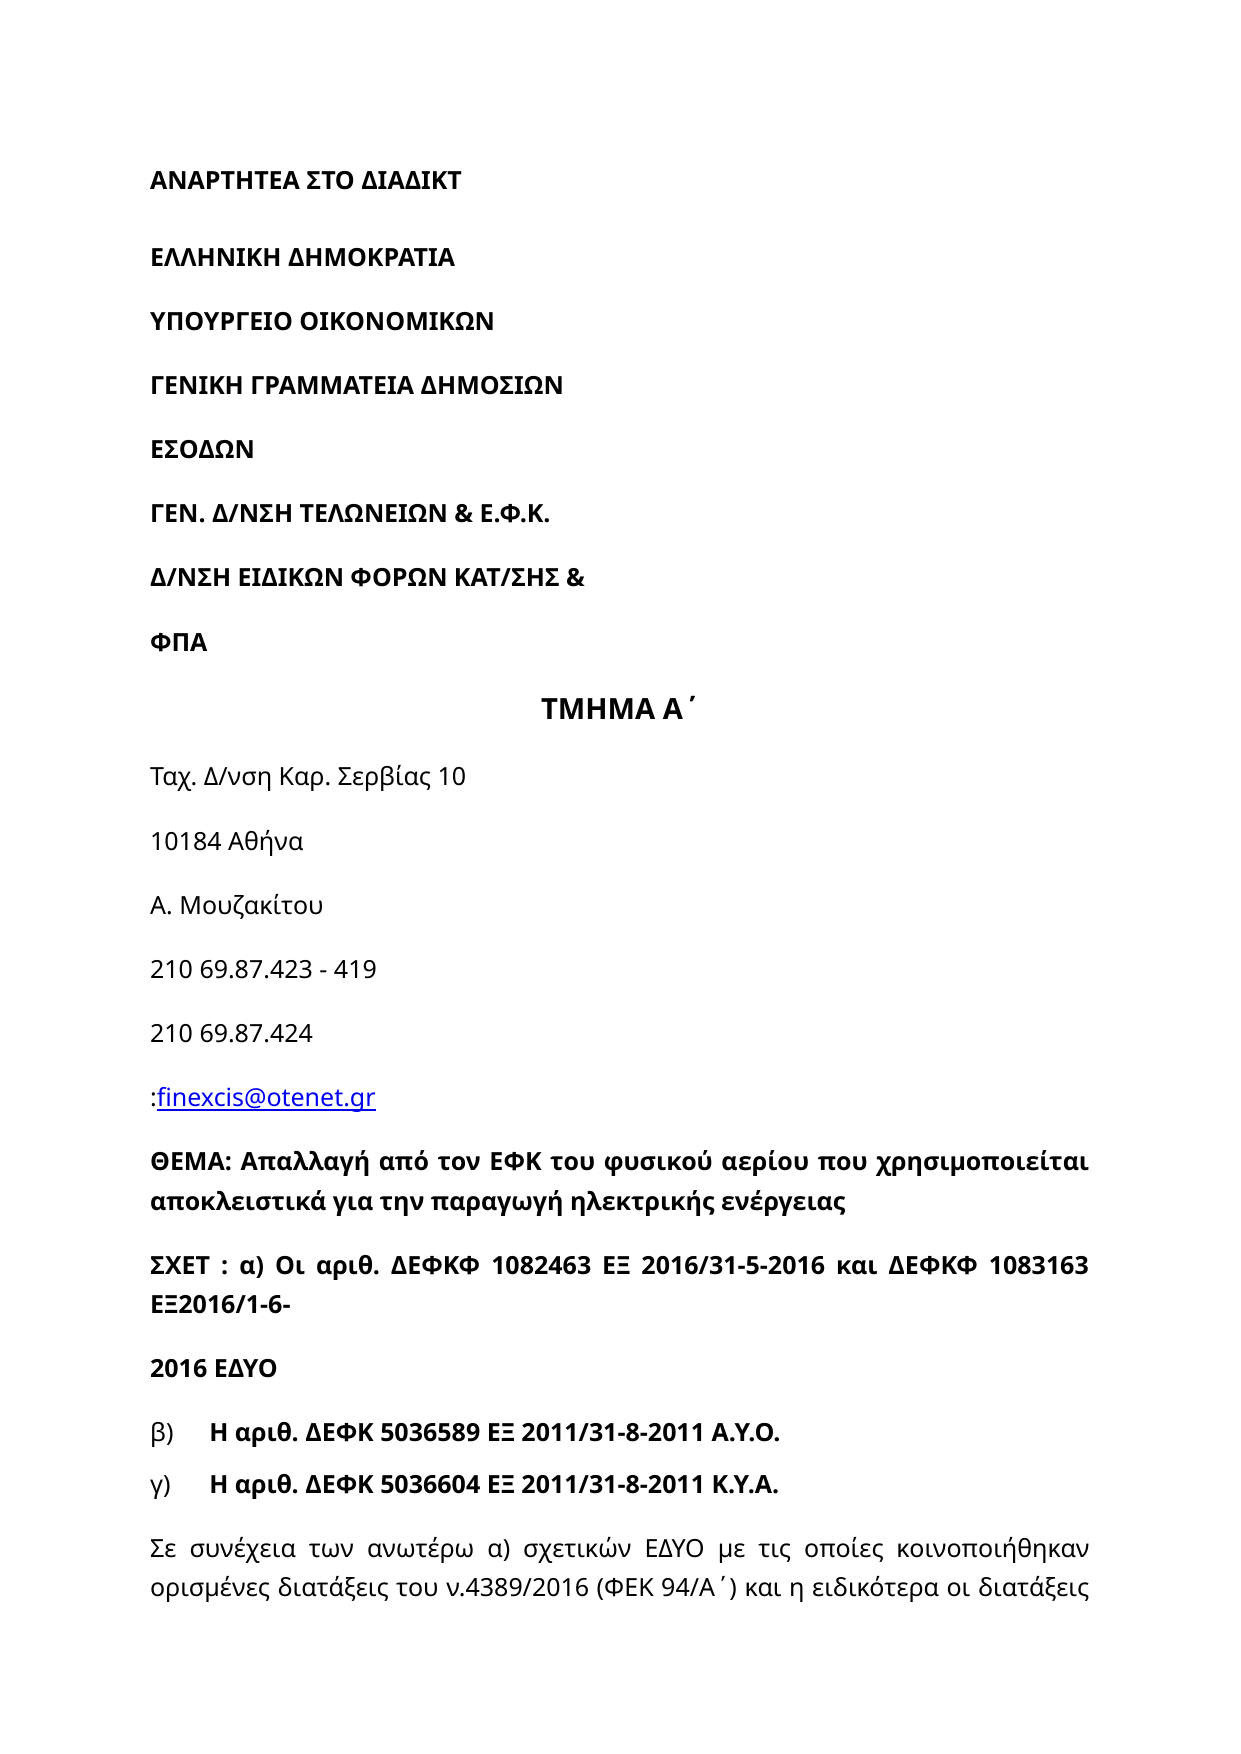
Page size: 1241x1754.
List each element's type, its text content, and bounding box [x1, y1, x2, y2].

subtitle ΤΜΗΜΑ Α΄ [150, 688, 1090, 728]
text ΘΕΜΑ: Απαλλαγή από τον ΕΦΚ του φυσικού αερίου που χρησιμοποιείται αποκλειστικά για την παραγωγή ηλεκτρικής ενέργειας [150, 1144, 1090, 1217]
text 2016 ΕΔΥΟ [150, 1351, 1090, 1385]
text 210 69.87.424 [150, 1016, 1090, 1050]
text 210 69.87.423 - 419 [150, 951, 1090, 986]
list γ) Η αριθ. ΔΕΦΚ 5036604 ΕΞ 2011/31-8-2011 Κ.Υ.Α. [150, 1466, 1090, 1501]
text 10184 Αθήνα [150, 823, 1090, 857]
text ΓΕΝ. Δ/ΝΣΗ ΤΕΛΩΝΕΙΩΝ & Ε.Φ.Κ. [150, 496, 1090, 530]
text Δ/ΝΣΗ ΕΙΔΙΚΩΝ ΦΟΡΩΝ ΚΑΤ/ΣΗΣ & [150, 560, 1090, 594]
text ΓΕΝΙΚΗ ΓΡΑΜΜΑΤΕΙΑ ΔΗΜΟΣΙΩΝ [150, 367, 1090, 402]
text Ταχ. Δ/νση Καρ. Σερβίας 10 [150, 759, 1090, 793]
text ΣΧΕΤ : α) Οι αριθ. ΔΕΦΚΦ 1082463 ΕΞ 2016/31-5-2016 και ΔΕΦΚΦ 1083163 ΕΞ2016/1-6- [150, 1247, 1090, 1321]
text ΥΠΟΥΡΓΕΙΟ ΟΙΚΟΝΟΜΙΚΩΝ [150, 303, 1090, 337]
text ΕΛΛΗΝΙΚΗ ΔΗΜΟΚΡΑΤΙΑ [150, 239, 1090, 273]
text Σε συνέχεια των ανωτέρω α) σχετικών ΕΔΥΟ με τις οποίες κοινοποιήθηκαν ορισμένες διατάξεις του ν.4389/2016 (ΦΕΚ 94/Α΄) και η ειδικότερα οι διατάξεις [150, 1531, 1090, 1604]
list β) Η αριθ. ΔΕΦΚ 5036589 ΕΞ 2011/31-8-2011 Α.Υ.Ο. [150, 1415, 1090, 1449]
title ΑΝΑΡΤΗΤΕΑ ΣΤΟ ΔΙΑΔΙΚΤ [150, 162, 1090, 197]
text ΦΠΑ [150, 624, 1090, 658]
text :finexcis@otenet.gr [150, 1080, 1090, 1114]
text Α. Μουζακίτου [150, 887, 1090, 921]
text ΕΣΟΔΩΝ [150, 432, 1090, 466]
